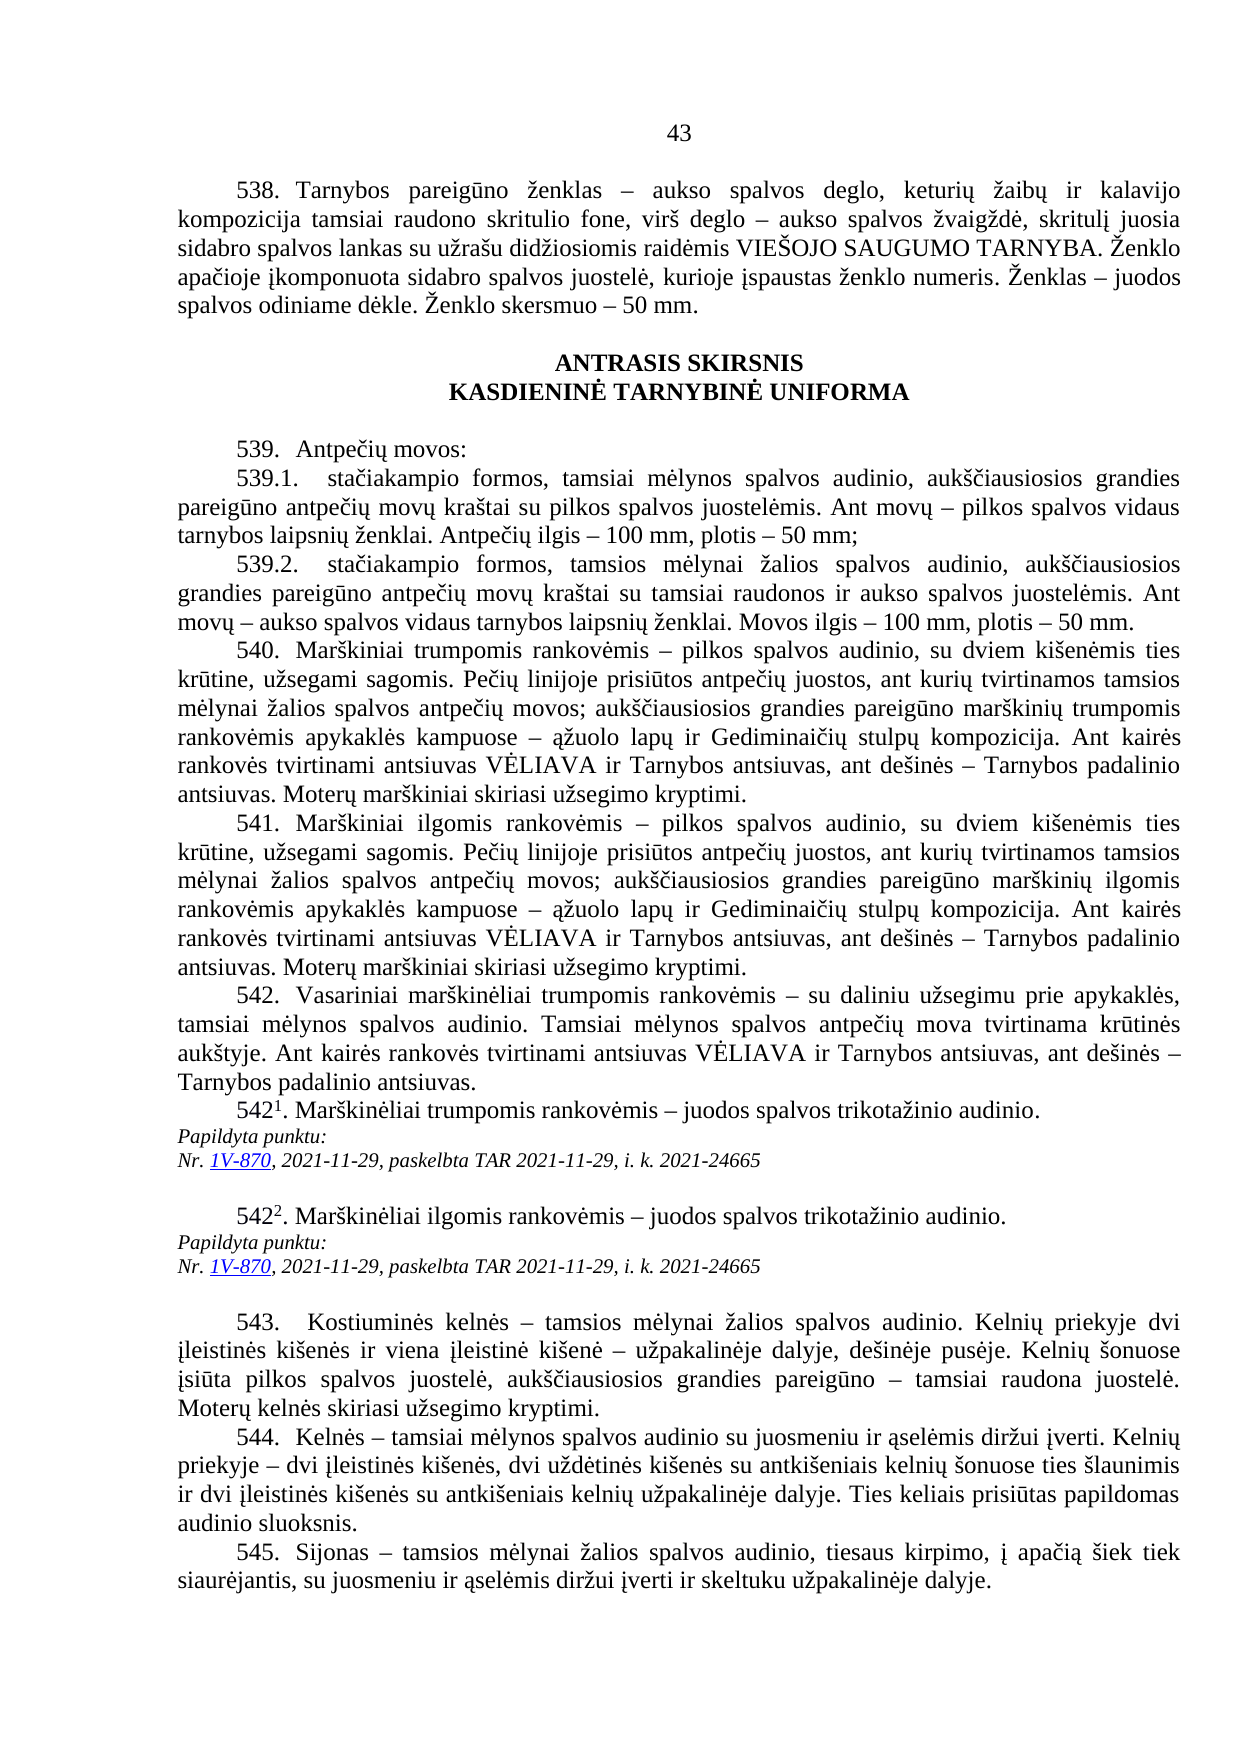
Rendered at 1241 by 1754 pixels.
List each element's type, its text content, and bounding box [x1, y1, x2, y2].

text 541. Marškiniai ilgomis rankovėmis – pilkos spalvos audinio, su dviem kišenėmis ties krūtine, užsegami sagomis. Pečių linijoje prisiūtos antpečių juostos, ant kurių tvirtinamos tamsios mėlynai žalios spalvos antpečių movos; aukščiausiosios grandies pareigūno marškinių ilgomis rankovėmis apykaklės kampuose – ąžuolo lapų ir Gediminaičių stulpų kompozicija. Ant kairės rankovės tvirtinami antsiuvas VĖLIAVA ir Tarnybos antsiuvas, ant dešinės – Tarnybos padalinio antsiuvas. Moterų marškiniai skiriasi užsegimo kryptimi. [177, 808, 1181, 981]
text 543. Kostiuminės kelnės – tamsios mėlynai žalios spalvos audinio. Kelnių priekyje dvi įleistinės kišenės ir viena įleistinė kišenė – užpakalinėje dalyje, dešinėje pusėje. Kelnių šonuose įsiūta pilkos spalvos juostelė, aukščiausiosios grandies pareigūno – tamsiai raudona juostelė. Moterų kelnės skiriasi užsegimo kryptimi. [177, 1307, 1181, 1422]
text 539.1. stačiakampio formos, tamsiai mėlynos spalvos audinio, aukščiausiosios grandies pareigūno antpečių movų kraštai su pilkos spalvos juostelėmis. Ant movų – pilkos spalvos vidaus tarnybos laipsnių ženklai. Antpečių ilgis – 100 mm, plotis – 50 mm; [177, 463, 1181, 549]
text Papildyta punktu: [177, 1230, 1181, 1254]
text Nr. 1V-870, 2021-11-29, paskelbta TAR 2021-11-29, i. k. 2021-24665 [177, 1148, 1181, 1172]
text 540. Marškiniai trumpomis rankovėmis – pilkos spalvos audinio, su dviem kišenėmis ties krūtine, užsegami sagomis. Pečių linijoje prisiūtos antpečių juostos, ant kurių tvirtinamos tamsios mėlynai žalios spalvos antpečių movos; aukščiausiosios grandies pareigūno marškinių trumpomis rankovėmis apykaklės kampuose – ąžuolo lapų ir Gediminaičių stulpų kompozicija. Ant kairės rankovės tvirtinami antsiuvas VĖLIAVA ir Tarnybos antsiuvas, ant dešinės – Tarnybos padalinio antsiuvas. Moterų marškiniai skiriasi užsegimo kryptimi. [177, 636, 1181, 808]
text 539. Antpečių movos: [177, 434, 1181, 463]
text 538. Tarnybos pareigūno ženklas – aukso spalvos deglo, keturių žaibų ir kalavijo kompozicija tamsiai raudono skritulio fone, virš deglo – aukso spalvos žvaigždė, skritulį juosia sidabro spalvos lankas su užrašu didžiosiomis raidėmis VIEŠOJO SAUGUMO TARNYBA. Ženklo apačioje įkomponuota sidabro spalvos juostelė, kurioje įspaustas ženklo numeris. Ženklas – juodos spalvos odiniame dėkle. Ženklo skersmuo – 50 mm. [177, 176, 1181, 319]
text ANTRASIS SKIRSNIS [177, 348, 1181, 377]
text 545. Sijonas – tamsios mėlynai žalios spalvos audinio, tiesaus kirpimo, į apačią šiek tiek siaurėjantis, su juosmeniu ir ąselėmis diržui įverti ir skeltuku užpakalinėje dalyje. [177, 1537, 1181, 1594]
text KASDIENINĖ TARNYBINĖ UNIFORMA [177, 377, 1181, 406]
text Papildyta punktu: [177, 1124, 1181, 1148]
text 5421. Marškinėliai trumpomis rankovėmis – juodos spalvos trikotažinio audinio. [177, 1096, 1181, 1124]
text Nr. 1V-870, 2021-11-29, paskelbta TAR 2021-11-29, i. k. 2021-24665 [177, 1254, 1181, 1278]
text 5422. Marškinėliai ilgomis rankovėmis – juodos spalvos trikotažinio audinio. [177, 1201, 1181, 1230]
text 539.2. stačiakampio formos, tamsios mėlynai žalios spalvos audinio, aukščiausiosios grandies pareigūno antpečių movų kraštai su tamsiai raudonos ir aukso spalvos juostelėmis. Ant movų – aukso spalvos vidaus tarnybos laipsnių ženklai. Movos ilgis – 100 mm, plotis – 50 mm. [177, 549, 1181, 636]
text 544. Kelnės – tamsiai mėlynos spalvos audinio su juosmeniu ir ąselėmis diržui įverti. Kelnių priekyje – dvi įleistinės kišenės, dvi uždėtinės kišenės su antkišeniais kelnių šonuose ties šlaunimis ir dvi įleistinės kišenės su antkišeniais kelnių užpakalinėje dalyje. Ties keliais prisiūtas papildomas audinio sluoksnis. [177, 1422, 1181, 1537]
text 542. Vasariniai marškinėliai trumpomis rankovėmis – su daliniu užsegimu prie apykaklės, tamsiai mėlynos spalvos audinio. Tamsiai mėlynos spalvos antpečių mova tvirtinama krūtinės aukštyje. Ant kairės rankovės tvirtinami antsiuvas VĖLIAVA ir Tarnybos antsiuvas, ant dešinės – Tarnybos padalinio antsiuvas. [177, 981, 1181, 1096]
